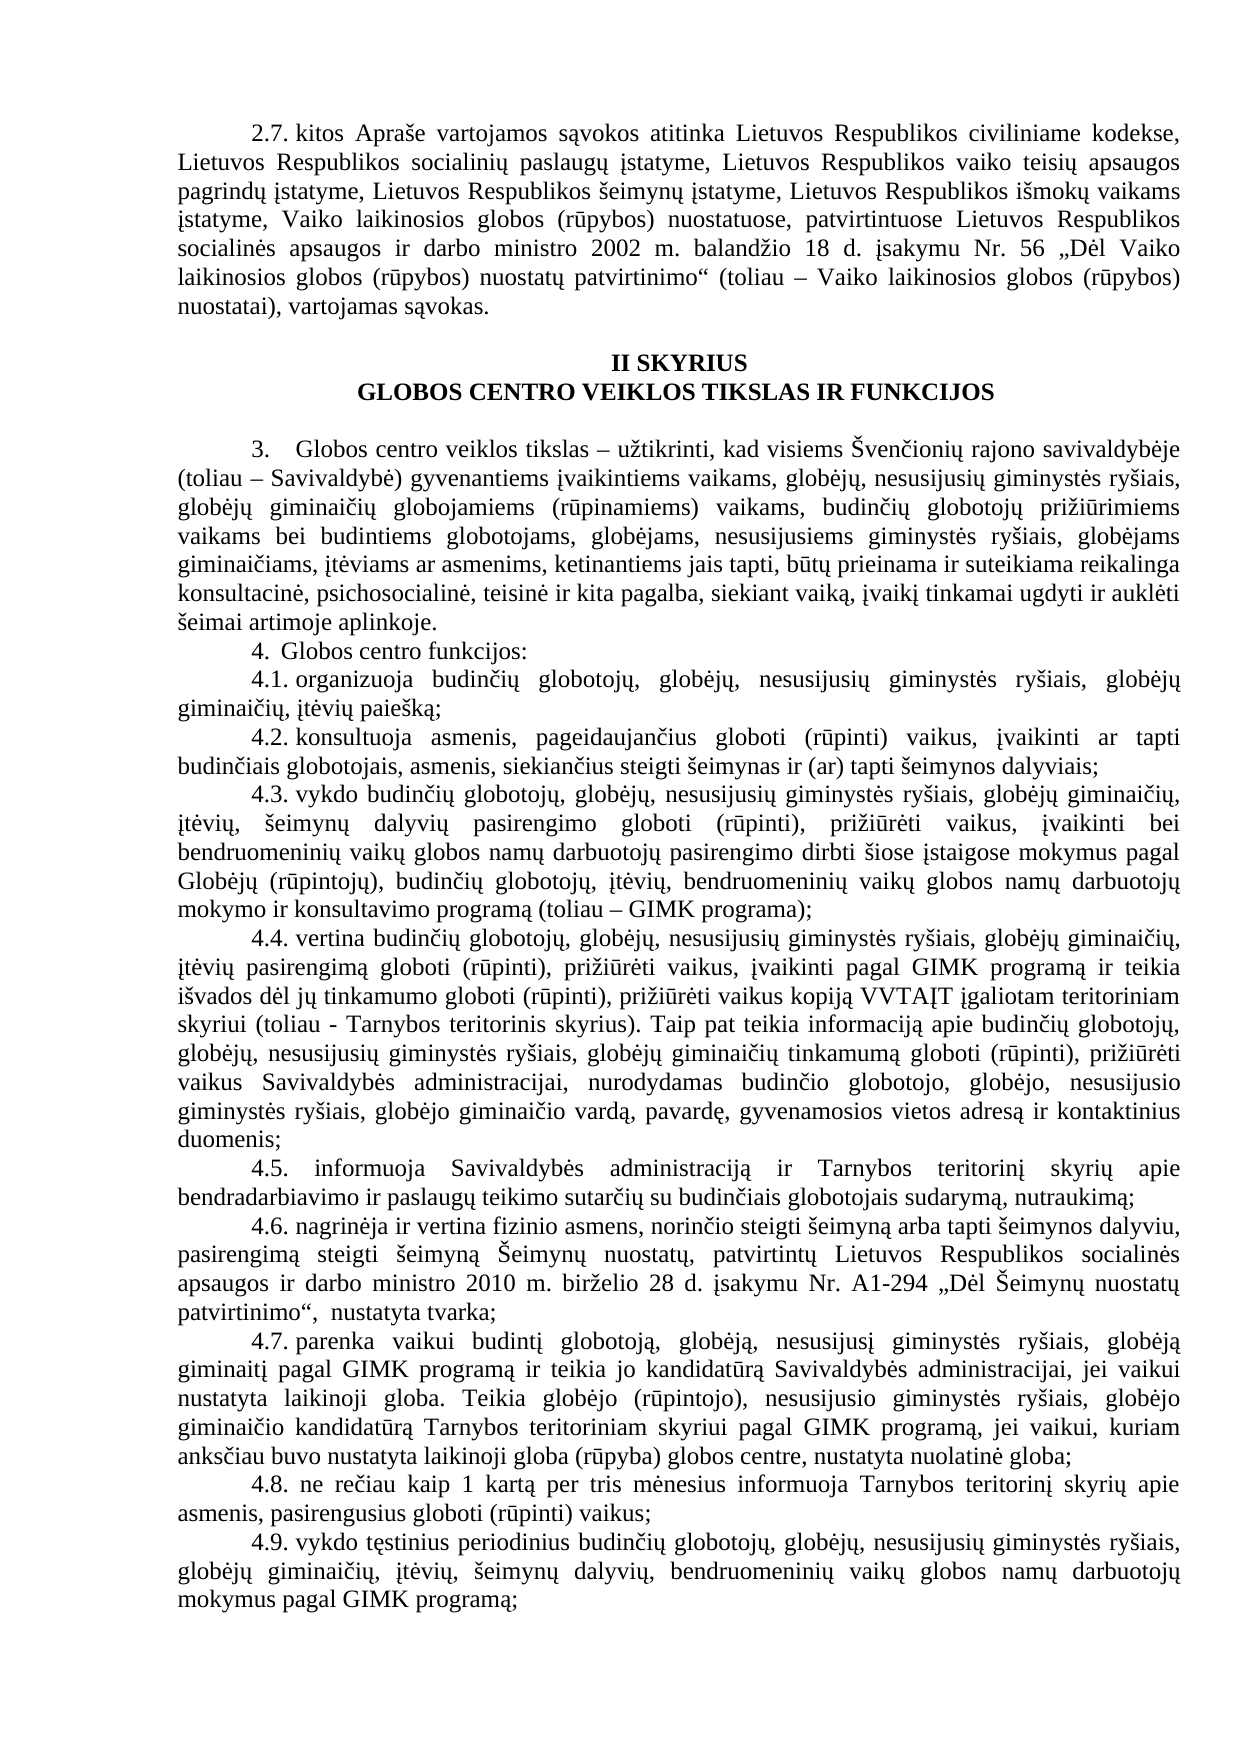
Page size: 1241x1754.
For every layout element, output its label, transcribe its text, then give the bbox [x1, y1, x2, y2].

text 4.5. informuoja Savivaldybės administraciją ir Tarnybos teritorinį skyrių apie bendradarbiavimo ir paslaugų teikimo sutarčių su budinčiais globotojais sudarymą, nutraukimą; [177, 1153, 1181, 1211]
text 4.3. vykdo budinčių globotojų, globėjų, nesusijusių giminystės ryšiais, globėjų giminaičių, įtėvių, šeimynų dalyvių pasirengimo globoti (rūpinti), prižiūrėti vaikus, įvaikinti bei bendruomeninių vaikų globos namų darbuotojų pasirengimo dirbti šiose įstaigose mokymus pagal Globėjų (rūpintojų), budinčių globotojų, įtėvių, bendruomeninių vaikų globos namų darbuotojų mokymo ir konsultavimo programą (toliau – GIMK programa); [177, 779, 1181, 923]
text 4.4. vertina budinčių globotojų, globėjų, nesusijusių giminystės ryšiais, globėjų giminaičių, įtėvių pasirengimą globoti (rūpinti), prižiūrėti vaikus, įvaikinti pagal GIMK programą ir teikia išvados dėl jų tinkamumo globoti (rūpinti), prižiūrėti vaikus kopiją VVTAĮT įgaliotam teritoriniam skyriui (toliau - Tarnybos teritorinis skyrius). Taip pat teikia informaciją apie budinčių globotojų, globėjų, nesusijusių giminystės ryšiais, globėjų giminaičių tinkamumą globoti (rūpinti), prižiūrėti vaikus Savivaldybės administracijai, nurodydamas budinčio globotojo, globėjo, nesusijusio giminystės ryšiais, globėjo giminaičio vardą, pavardę, gyvenamosios vietos adresą ir kontaktinius duomenis; [177, 923, 1181, 1153]
text 4.6. nagrinėja ir vertina fizinio asmens, norinčio steigti šeimyną arba tapti šeimynos dalyviu, pasirengimą steigti šeimyną Šeimynų nuostatų, patvirtintų Lietuvos Respublikos socialinės apsaugos ir darbo ministro 2010 m. birželio 28 d. įsakymu Nr. A1-294 „Dėl Šeimynų nuostatų patvirtinimo“, nustatyta tvarka; [177, 1211, 1181, 1326]
text 4.7. parenka vaikui budintį globotoją, globėją, nesusijusį giminystės ryšiais, globėją giminaitį pagal GIMK programą ir teikia jo kandidatūrą Savivaldybės administracijai, jei vaikui nustatyta laikinoji globa. Teikia globėjo (rūpintojo), nesusijusio giminystės ryšiais, globėjo giminaičio kandidatūrą Tarnybos teritoriniam skyriui pagal GIMK programą, jei vaikui, kuriam anksčiau buvo nustatyta laikinoji globa (rūpyba) globos centre, nustatyta nuolatinė globa; [177, 1326, 1181, 1469]
text 4.2. konsultuoja asmenis, pageidaujančius globoti (rūpinti) vaikus, įvaikinti ar tapti budinčiais globotojais, asmenis, siekiančius steigti šeimynas ir (ar) tapti šeimynos dalyviais; [177, 722, 1181, 779]
text II SKYRIUS [177, 348, 1181, 377]
text GLOBOS CENTRO VEIKLOS TIKSLAS IR FUNKCIJOS [177, 377, 1181, 406]
text 4. Globos centro funkcijos: [177, 636, 1181, 664]
text 4.1. organizuoja budinčių globotojų, globėjų, nesusijusių giminystės ryšiais, globėjų giminaičių, įtėvių paiešką; [177, 664, 1181, 722]
text 3. Globos centro veiklos tikslas – užtikrinti, kad visiems Švenčionių rajono savivaldybėje (toliau – Savivaldybė) gyvenantiems įvaikintiems vaikams, globėjų, nesusijusių giminystės ryšiais, globėjų giminaičių globojamiems (rūpinamiems) vaikams, budinčių globotojų prižiūrimiems vaikams bei budintiems globotojams, globėjams, nesusijusiems giminystės ryšiais, globėjams giminaičiams, įtėviams ar asmenims, ketinantiems jais tapti, būtų prieinama ir suteikiama reikalinga konsultacinė, psichosocialinė, teisinė ir kita pagalba, siekiant vaiką, įvaikį tinkamai ugdyti ir auklėti šeimai artimoje aplinkoje. [177, 434, 1181, 636]
text 4.8. ne rečiau kaip 1 kartą per tris mėnesius informuoja Tarnybos teritorinį skyrių apie asmenis, pasirengusius globoti (rūpinti) vaikus; [177, 1469, 1181, 1527]
text 4.9. vykdo tęstinius periodinius budinčių globotojų, globėjų, nesusijusių giminystės ryšiais, globėjų giminaičių, įtėvių, šeimynų dalyvių, bendruomeninių vaikų globos namų darbuotojų mokymus pagal GIMK programą; [177, 1527, 1181, 1613]
text 2.7. kitos Apraše vartojamos sąvokos atitinka Lietuvos Respublikos civiliniame kodekse, Lietuvos Respublikos socialinių paslaugų įstatyme, Lietuvos Respublikos vaiko teisių apsaugos pagrindų įstatyme, Lietuvos Respublikos šeimynų įstatyme, Lietuvos Respublikos išmokų vaikams įstatyme, Vaiko laikinosios globos (rūpybos) nuostatuose, patvirtintuose Lietuvos Respublikos socialinės apsaugos ir darbo ministro 2002 m. balandžio 18 d. įsakymu Nr. 56 „Dėl Vaiko laikinosios globos (rūpybos) nuostatų patvirtinimo“ (toliau – Vaiko laikinosios globos (rūpybos) nuostatai), vartojamas sąvokas. [177, 118, 1181, 319]
